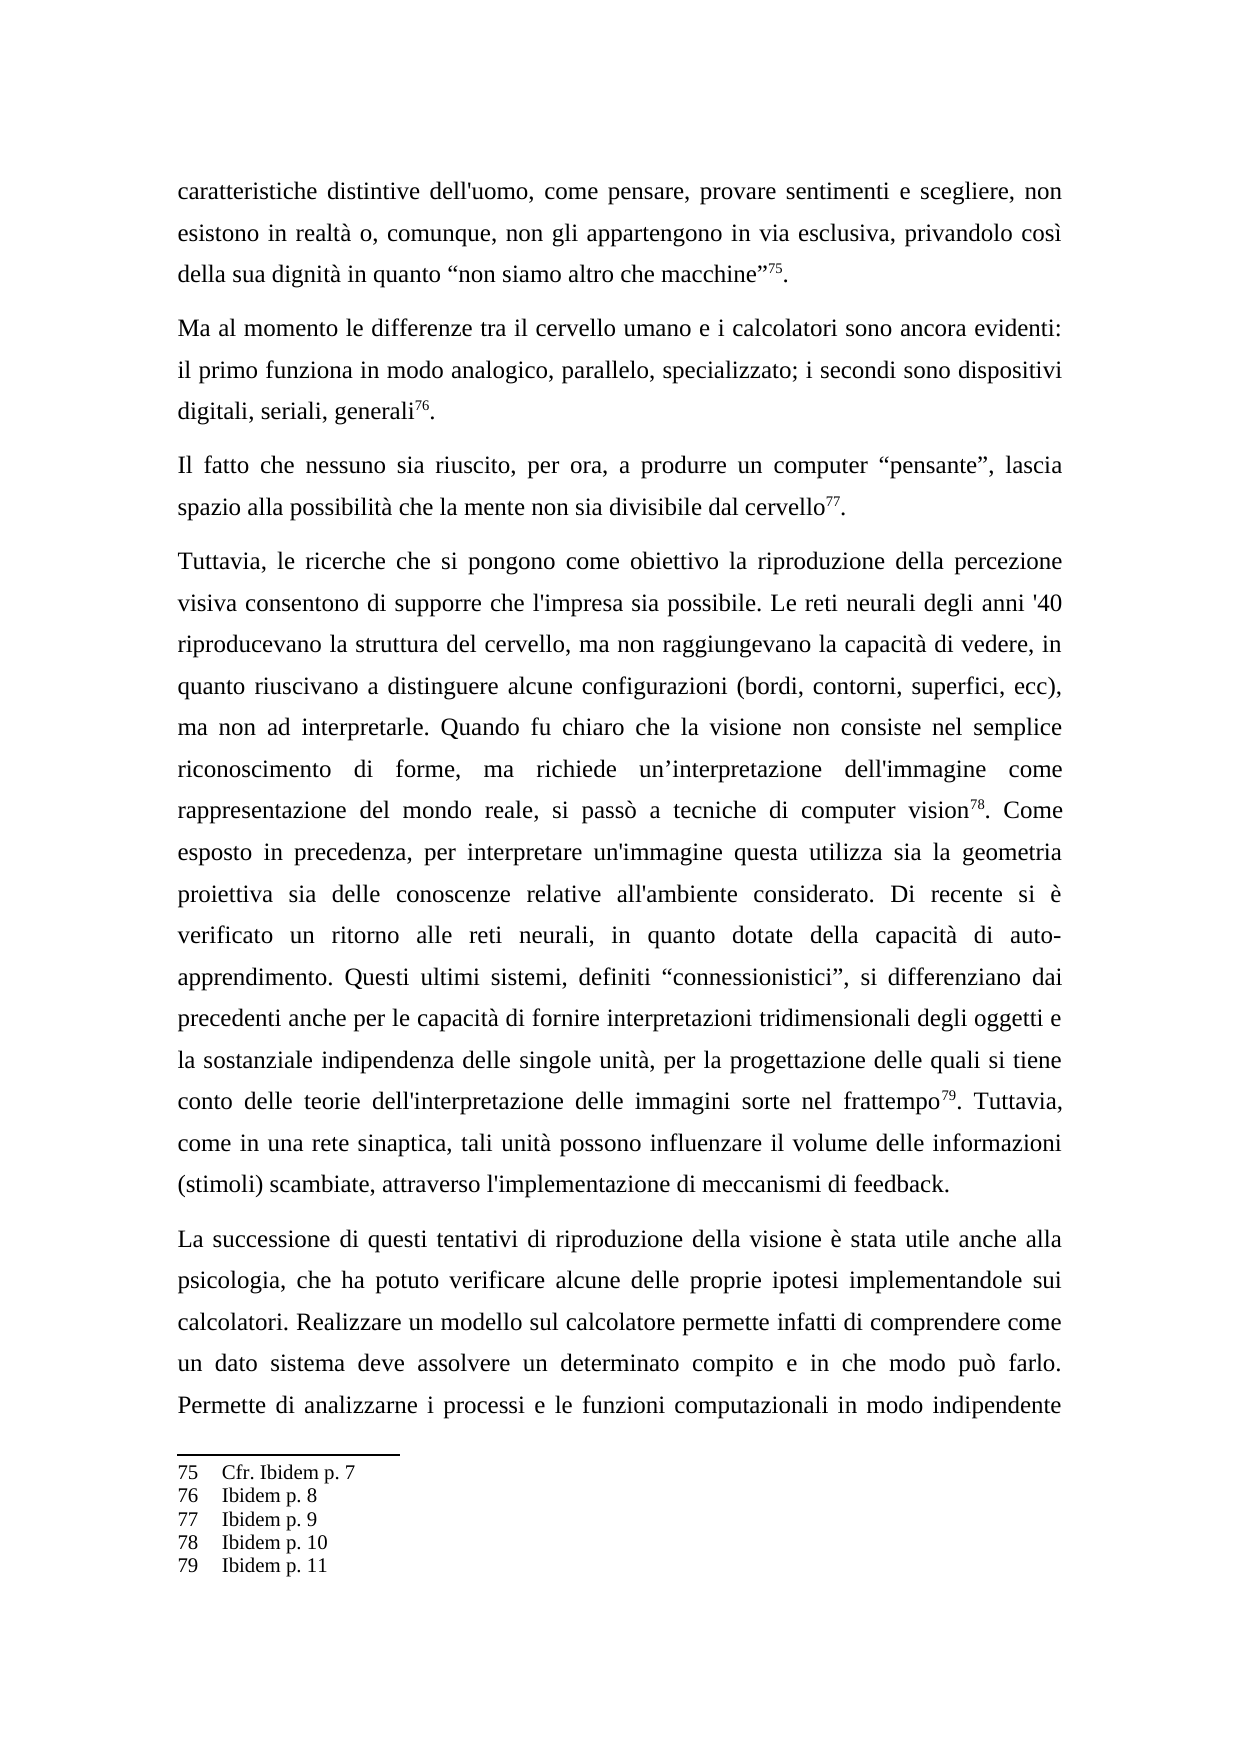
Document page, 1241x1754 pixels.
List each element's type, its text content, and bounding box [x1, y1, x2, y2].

text Ma al momento le differenze tra il cervello umano e i calcolatori sono ancora evidenti: il primo funziona in modo analogico, parallelo, specializzato; i secondi sono dispositivi digitali, seriali, generali. [177, 314, 1063, 425]
text Ibidem p. 11 [177, 1554, 1063, 1577]
text caratteristiche distintive dell'uomo, come pensare, provare sentimenti e scegliere, non esistono in realtà o, comunque, non gli appartengono in via esclusiva, privandolo così della sua dignità in quanto “non siamo altro che macchine”. [177, 177, 1063, 288]
text Cfr. Ibidem p. 7 [177, 1461, 1063, 1484]
text Ibidem p. 9 [177, 1507, 1063, 1531]
text Ibidem p. 10 [177, 1531, 1063, 1554]
text Il fatto che nessuno sia riuscito, per ora, a produrre un computer “pensante”, lascia spazio alla possibilità che la mente non sia divisibile dal cervello. [177, 452, 1063, 521]
text La successione di questi tentativi di riproduzione della visione è stata utile anche alla psicologia, che ha potuto verificare alcune delle proprie ipotesi implementandole sui calcolatori. Realizzare un modello sul calcolatore permette infatti di comprendere come un dato sistema deve assolvere un determinato compito e in che modo può farlo. Permette di analizzarne i processi e le funzioni computazionali in modo indipendente [177, 1225, 1063, 1419]
text Tuttavia, le ricerche che si pongono come obiettivo la riproduzione della percezione visiva consentono di supporre che l'impresa sia possibile. Le reti neurali degli anni '40 riproducevano la struttura del cervello, ma non raggiungevano la capacità di vedere, in quanto riuscivano a distinguere alcune configurazioni (bordi, contorni, superfici, ecc), ma non ad interpretarle. Quando fu chiaro che la visione non consiste nel semplice riconoscimento di forme, ma richiede un’interpretazione dell'immagine come rappresentazione del mondo reale, si passò a tecniche di computer vision. Come esposto in precedenza, per interpretare un'immagine questa utilizza sia la geometria proiettiva sia delle conoscenze relative all'ambiente considerato. Di recente si è verificato un ritorno alle reti neurali, in quanto dotate della capacità di auto-apprendimento. Questi ultimi sistemi, definiti “connessionistici”, si differenziano dai precedenti anche per le capacità di fornire interpretazioni tridimensionali degli oggetti e la sostanziale indipendenza delle singole unità, per la progettazione delle quali si tiene conto delle teorie dell'interpretazione delle immagini sorte nel frattempo. Tuttavia, come in una rete sinaptica, tali unità possono influenzare il volume delle informazioni (stimoli) scambiate, attraverso l'implementazione di meccanismi di feedback. [177, 547, 1063, 1198]
text Ibidem p. 8 [177, 1484, 1063, 1507]
